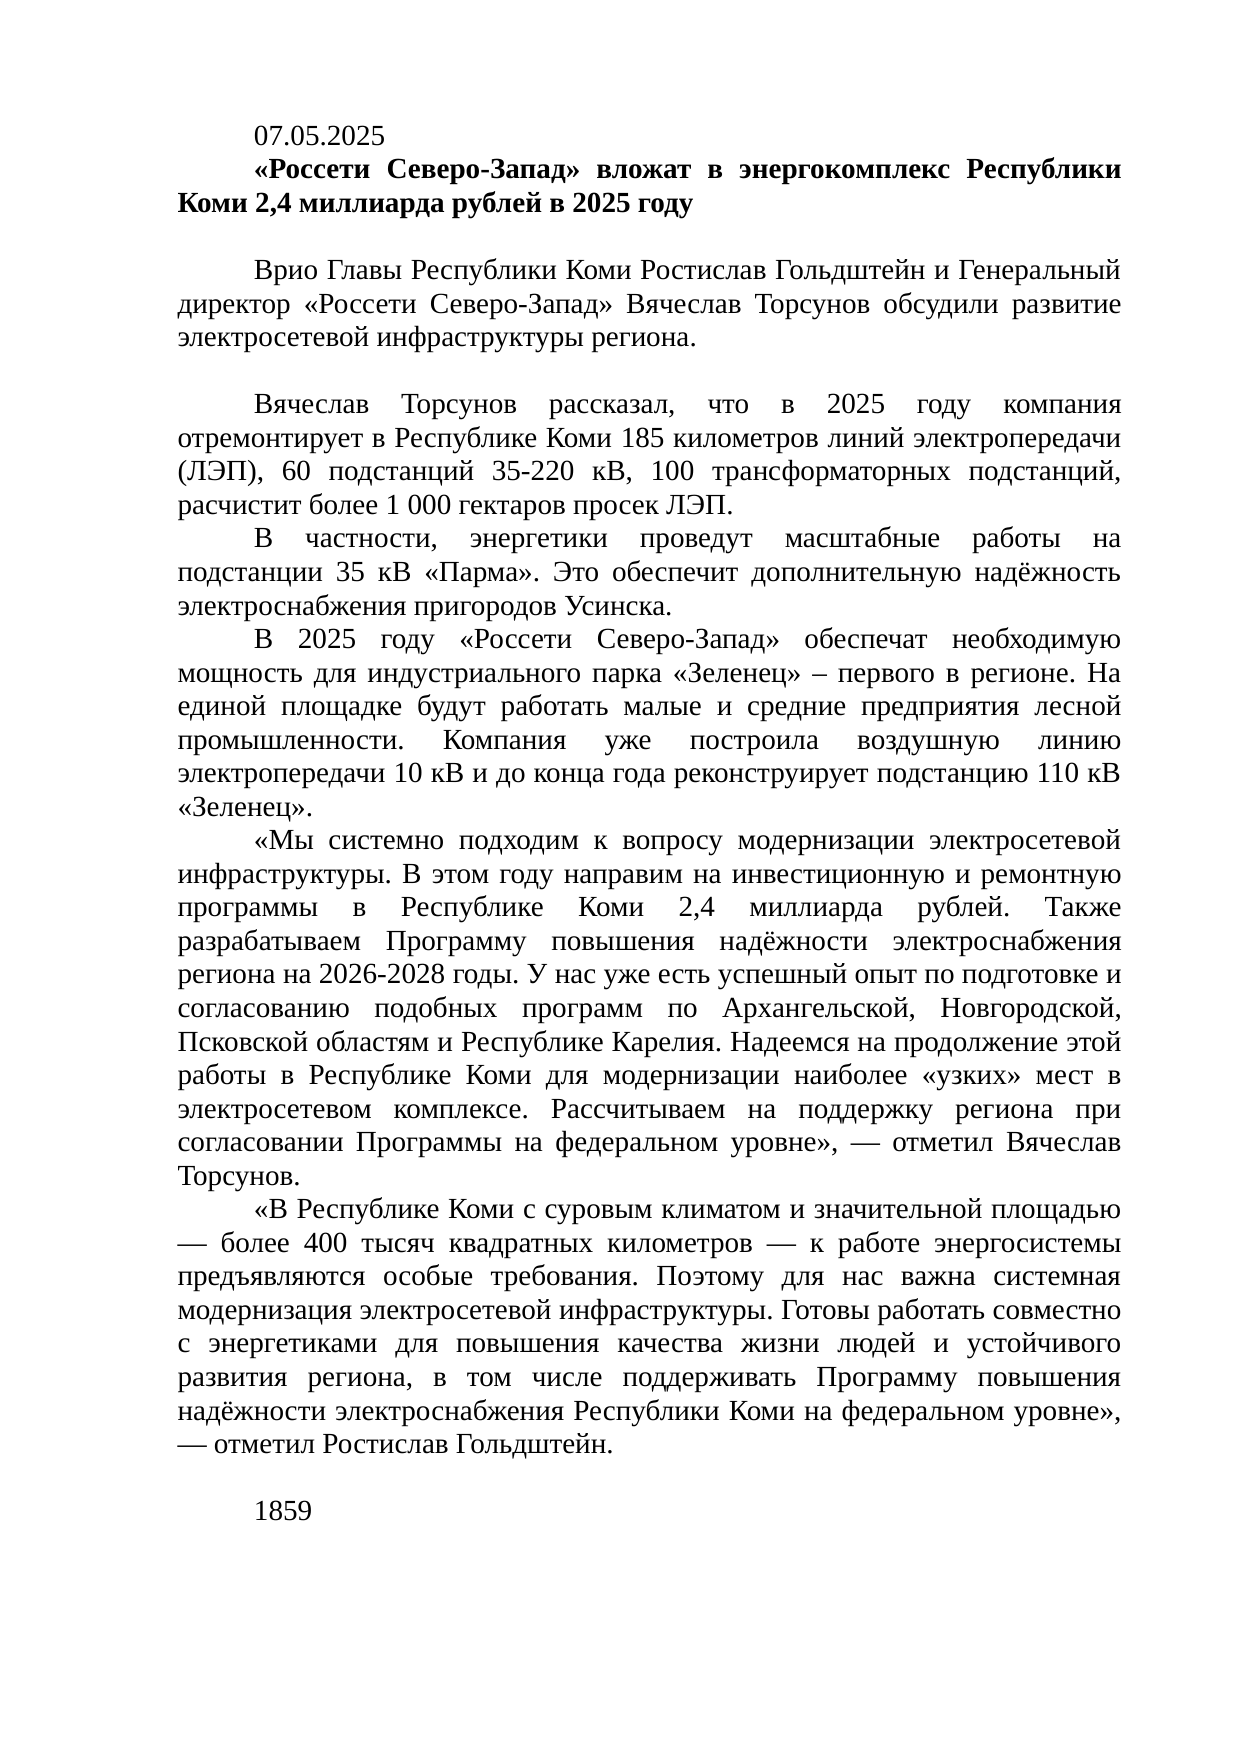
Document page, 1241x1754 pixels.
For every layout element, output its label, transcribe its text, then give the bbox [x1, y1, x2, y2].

text Вячеслав Торсунов рассказал, что в 2025 году компания отремонтирует в Республике Коми 185 километров линий электропередачи (ЛЭП), 60 подстанций 35-220 кВ, 100 трансформаторных подстанций, расчистит более 1 000 гектаров просек ЛЭП. [177, 386, 1122, 521]
subtitle «Россети Северо-Запад» вложат в энергокомплекс Республики Коми 2,4 миллиарда рублей в 2025 году [177, 152, 1122, 219]
text Врио Главы Республики Коми Ростислав Гольдштейн и Генеральный директор «Россети Северо-Запад» Вячеслав Торсунов обсудили развитие электросетевой инфраструктуры региона. [177, 252, 1122, 353]
text В 2025 году «Россети Северо-Запад» обеспечат необходимую мощность для индустриального парка «Зеленец» – первого в регионе. На единой площадке будут работать малые и средние предприятия лесной промышленности. Компания уже построила воздушную линию электропередачи 10 кВ и до конца года реконструирует подстанцию 110 кВ «Зеленец». [177, 621, 1122, 822]
text 07.05.2025 [177, 118, 1122, 152]
text В частности, энергетики проведут масштабные работы на подстанции 35 кВ «Парма». Это обеспечит дополнительную надёжность электроснабжения пригородов Усинска. [177, 521, 1122, 621]
text 1859 [177, 1493, 1122, 1527]
text «В Республике Коми с суровым климатом и значительной площадью — более 400 тысяч квадратных километров — к работе энергосистемы предъявляются особые требования. Поэтому для нас важна системная модернизация электросетевой инфраструктуры. Готовы работать совместно с энергетиками для повышения качества жизни людей и устойчивого развития региона, в том числе поддерживать Программу повышения надёжности электроснабжения Республики Коми на федеральном уровне», — отметил Ростислав Гольдштейн. [177, 1191, 1122, 1460]
text «Мы системно подходим к вопросу модернизации электросетевой инфраструктуры. В этом году направим на инвестиционную и ремонтную программы в Республике Коми 2,4 миллиарда рублей. Также разрабатываем Программу повышения надёжности электроснабжения региона на 2026-2028 годы. У нас уже есть успешный опыт по подготовке и согласованию подобных программ по Архангельской, Новгородской, Псковской областям и Республике Карелия. Надеемся на продолжение этой работы в Республике Коми для модернизации наиболее «узких» мест в электросетевом комплексе. Рассчитываем на поддержку региона при согласовании Программы на федеральном уровне», — отметил Вячеслав Торсунов. [177, 822, 1122, 1191]
